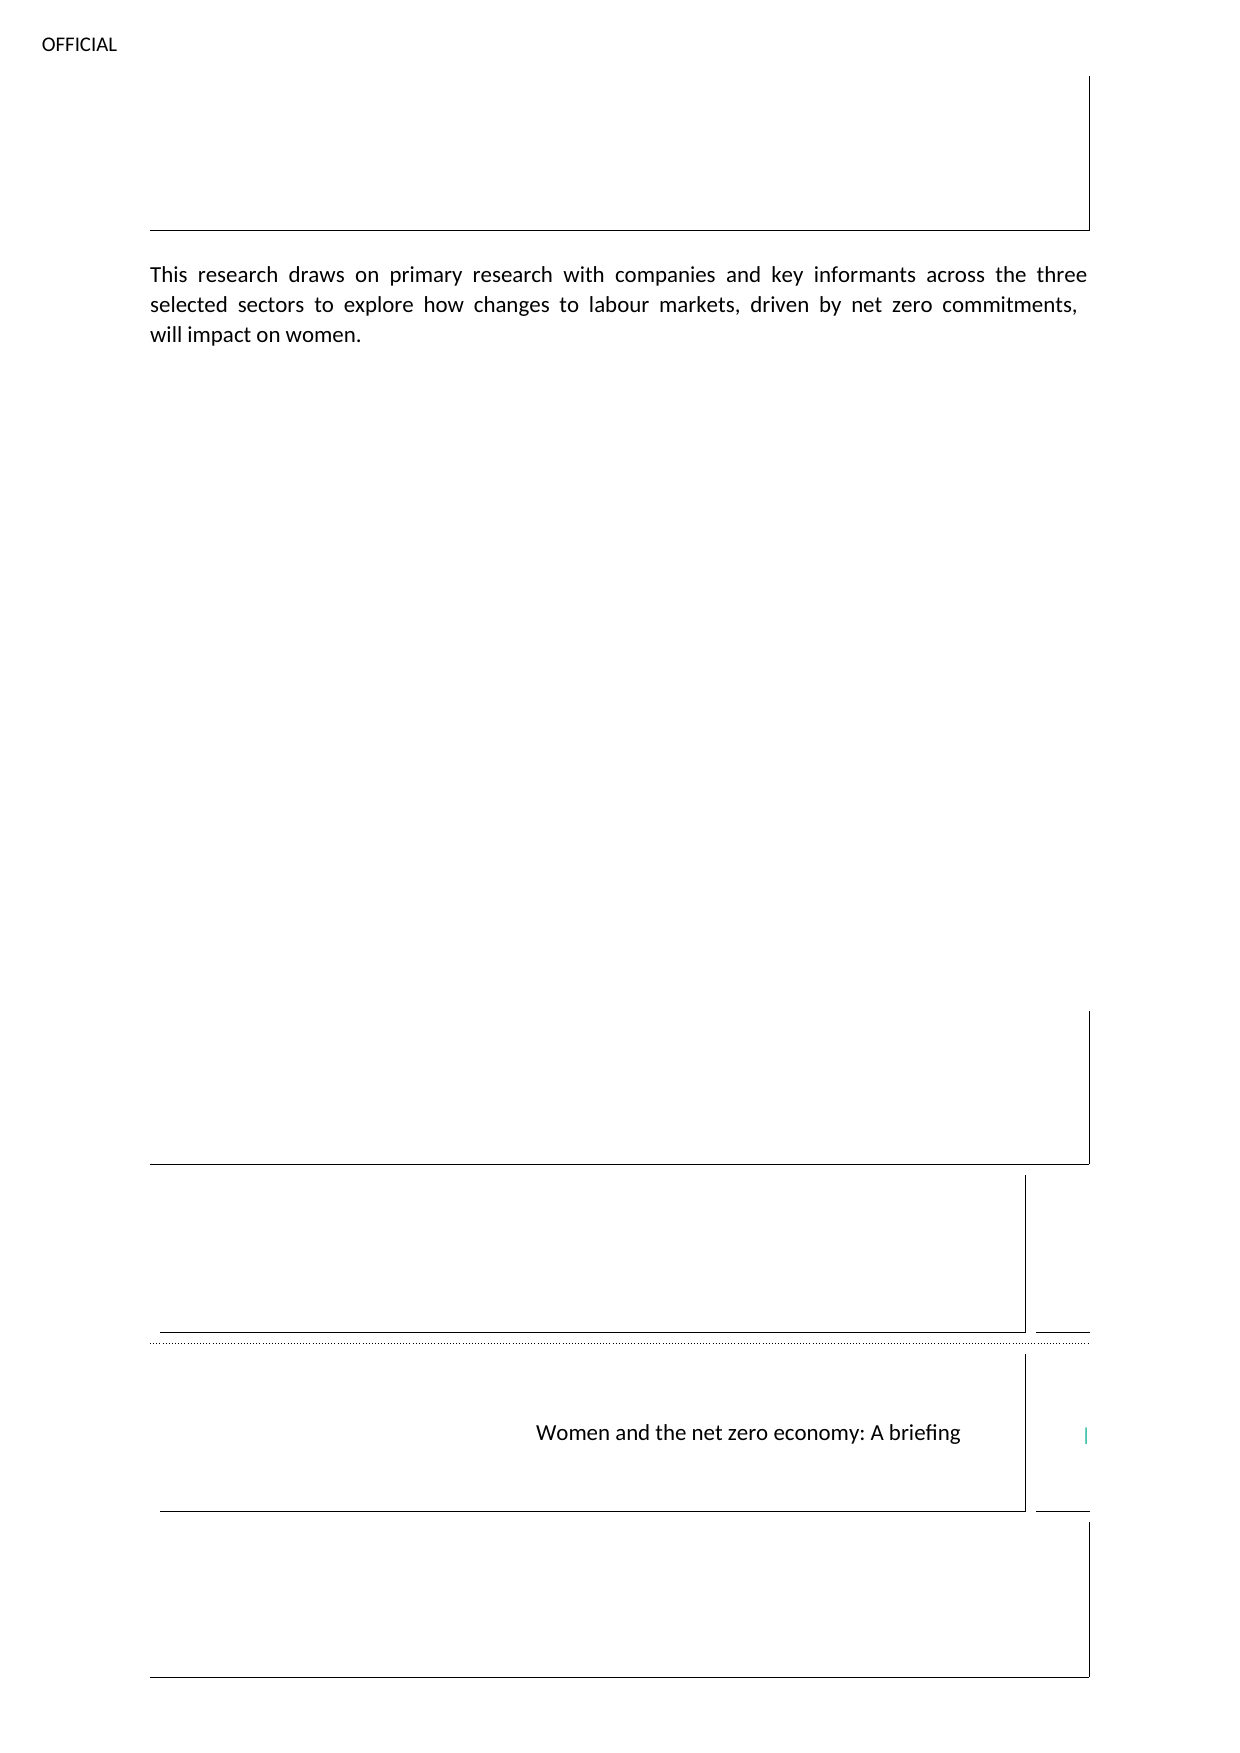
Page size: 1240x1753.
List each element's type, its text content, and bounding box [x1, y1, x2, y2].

text This research draws on primary research with companies and key informants across the three selected sectors to explore how changes to labour markets, driven by net zero commitments, will impact on women. [150, 260, 1089, 348]
